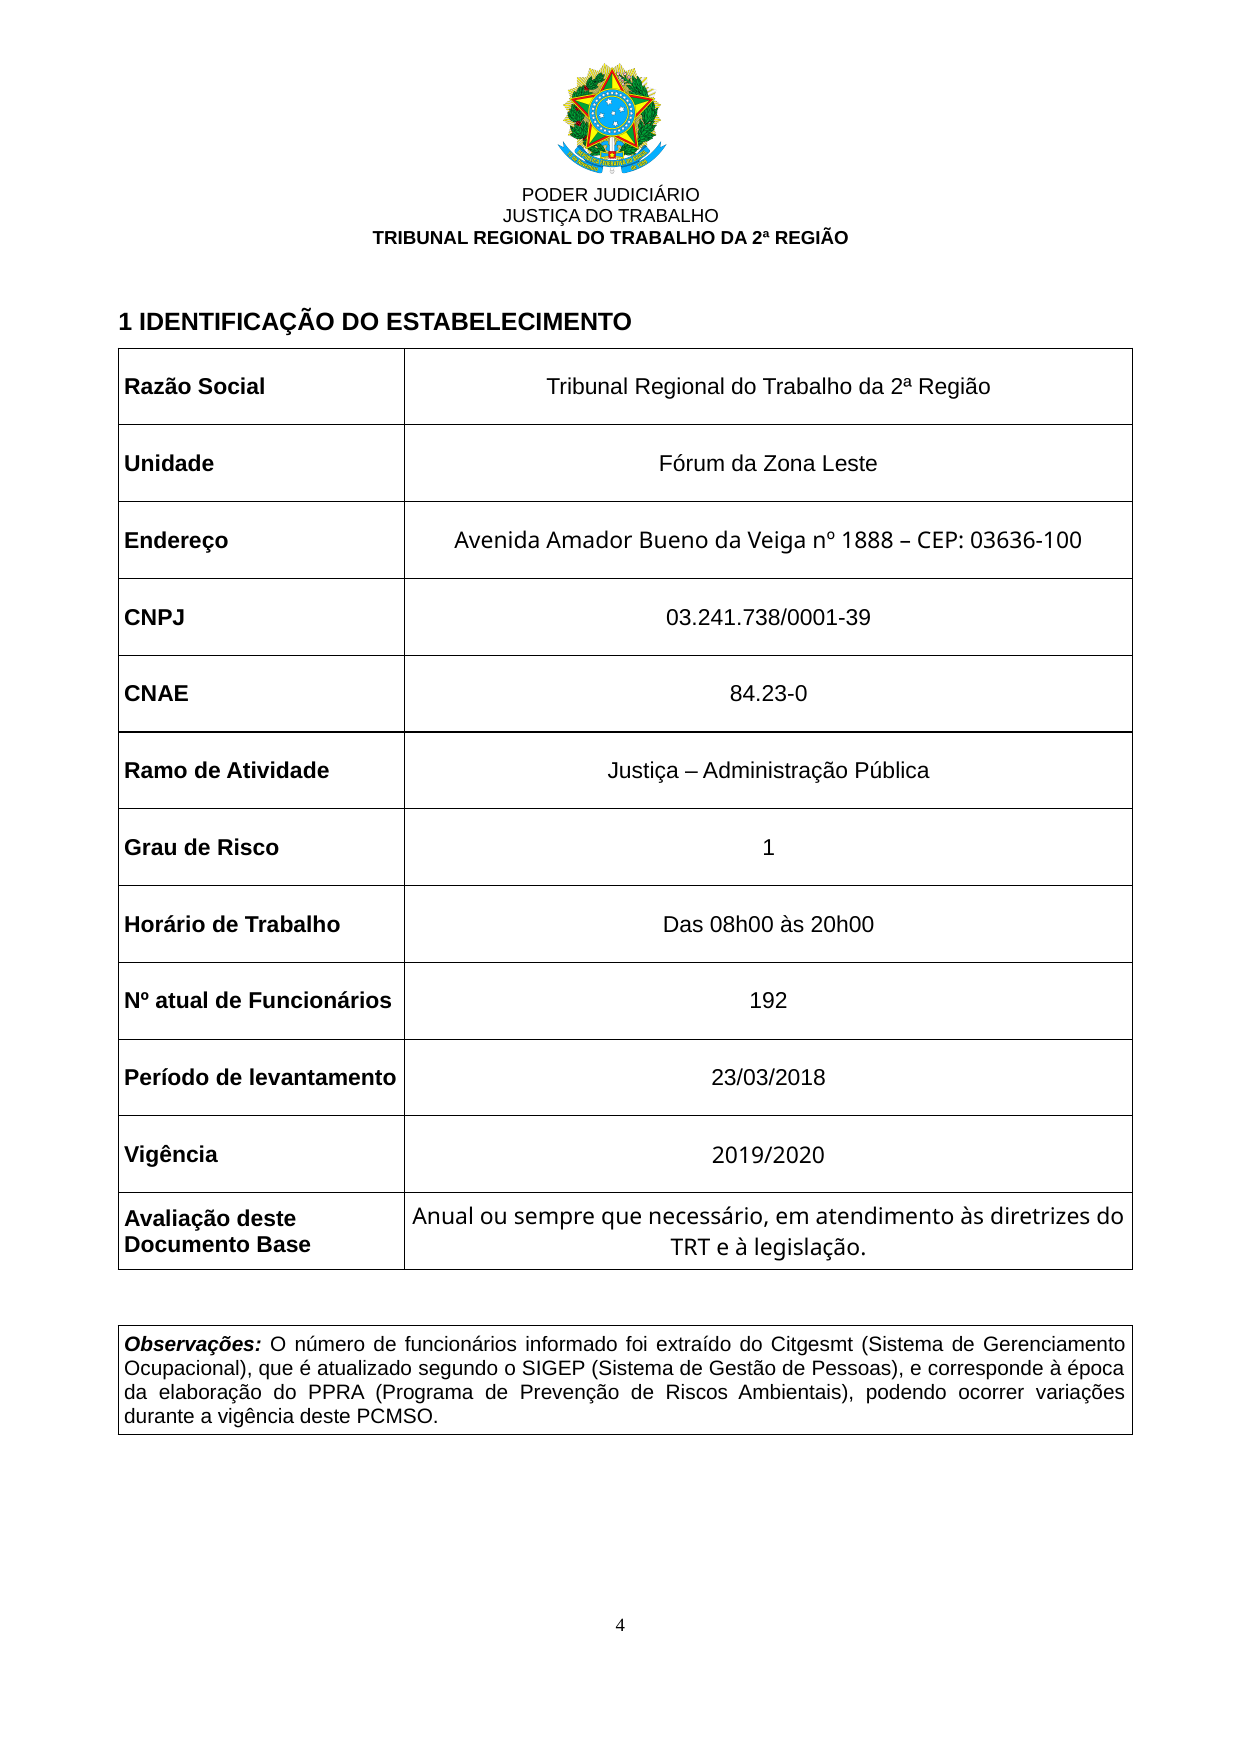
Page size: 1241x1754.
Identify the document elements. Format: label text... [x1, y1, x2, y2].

table_header Razão Social [119, 349, 404, 424]
table_cell Anual ou sempre que necessário, em atendimento às diretrizes do TRT e à legislação. [405, 1193, 1132, 1269]
table_header Observações: O número de funcionários informado foi extraído do Citgesmt (Sistema de Gerenciamento Ocupacional), que é atualizado segundo o SIGEP (Sistema de Gestão de Pessoas), e corresponde à época da elaboração do PPRA (Programa de Prevenção de Riscos Ambientais), podendo ocorrer variações durante a vigência deste PCMSO. [119, 1326, 1132, 1434]
table_cell Horário de Trabalho [119, 886, 404, 962]
table_cell 192 [405, 963, 1132, 1038]
table_cell CNAE [119, 656, 404, 731]
table_cell Justiça – Administração Pública [405, 733, 1132, 808]
table_cell CNPJ [119, 579, 404, 655]
table_cell Ramo de Atividade [119, 733, 404, 808]
table_cell Nº atual de Funcionários [119, 963, 404, 1038]
table_cell 03.241.738/0001-39 [405, 579, 1132, 655]
table_cell Vigência [119, 1116, 404, 1192]
table_cell 1 [405, 809, 1132, 885]
subtitle 1 IDENTIFICAÇÃO DO ESTABELECIMENTO [118, 306, 1122, 335]
table_cell Avaliação deste Documento Base [119, 1193, 404, 1269]
table_cell 23/03/2018 [405, 1040, 1132, 1115]
table_cell Avenida Amador Bueno da Veiga nº 1888 – CEP: 03636-100 [405, 502, 1132, 578]
table_header Tribunal Regional do Trabalho da 2ª Região [405, 349, 1132, 424]
table_cell 2019/2020 [405, 1116, 1132, 1192]
table_cell Endereço [119, 502, 404, 578]
table_cell 84.23-0 [405, 656, 1132, 731]
table_cell Unidade [119, 425, 404, 501]
table_cell Fórum da Zona Leste [405, 425, 1132, 501]
table_cell Grau de Risco [119, 809, 404, 885]
table_cell Período de levantamento [119, 1040, 404, 1115]
table_cell Das 08h00 às 20h00 [405, 886, 1132, 962]
